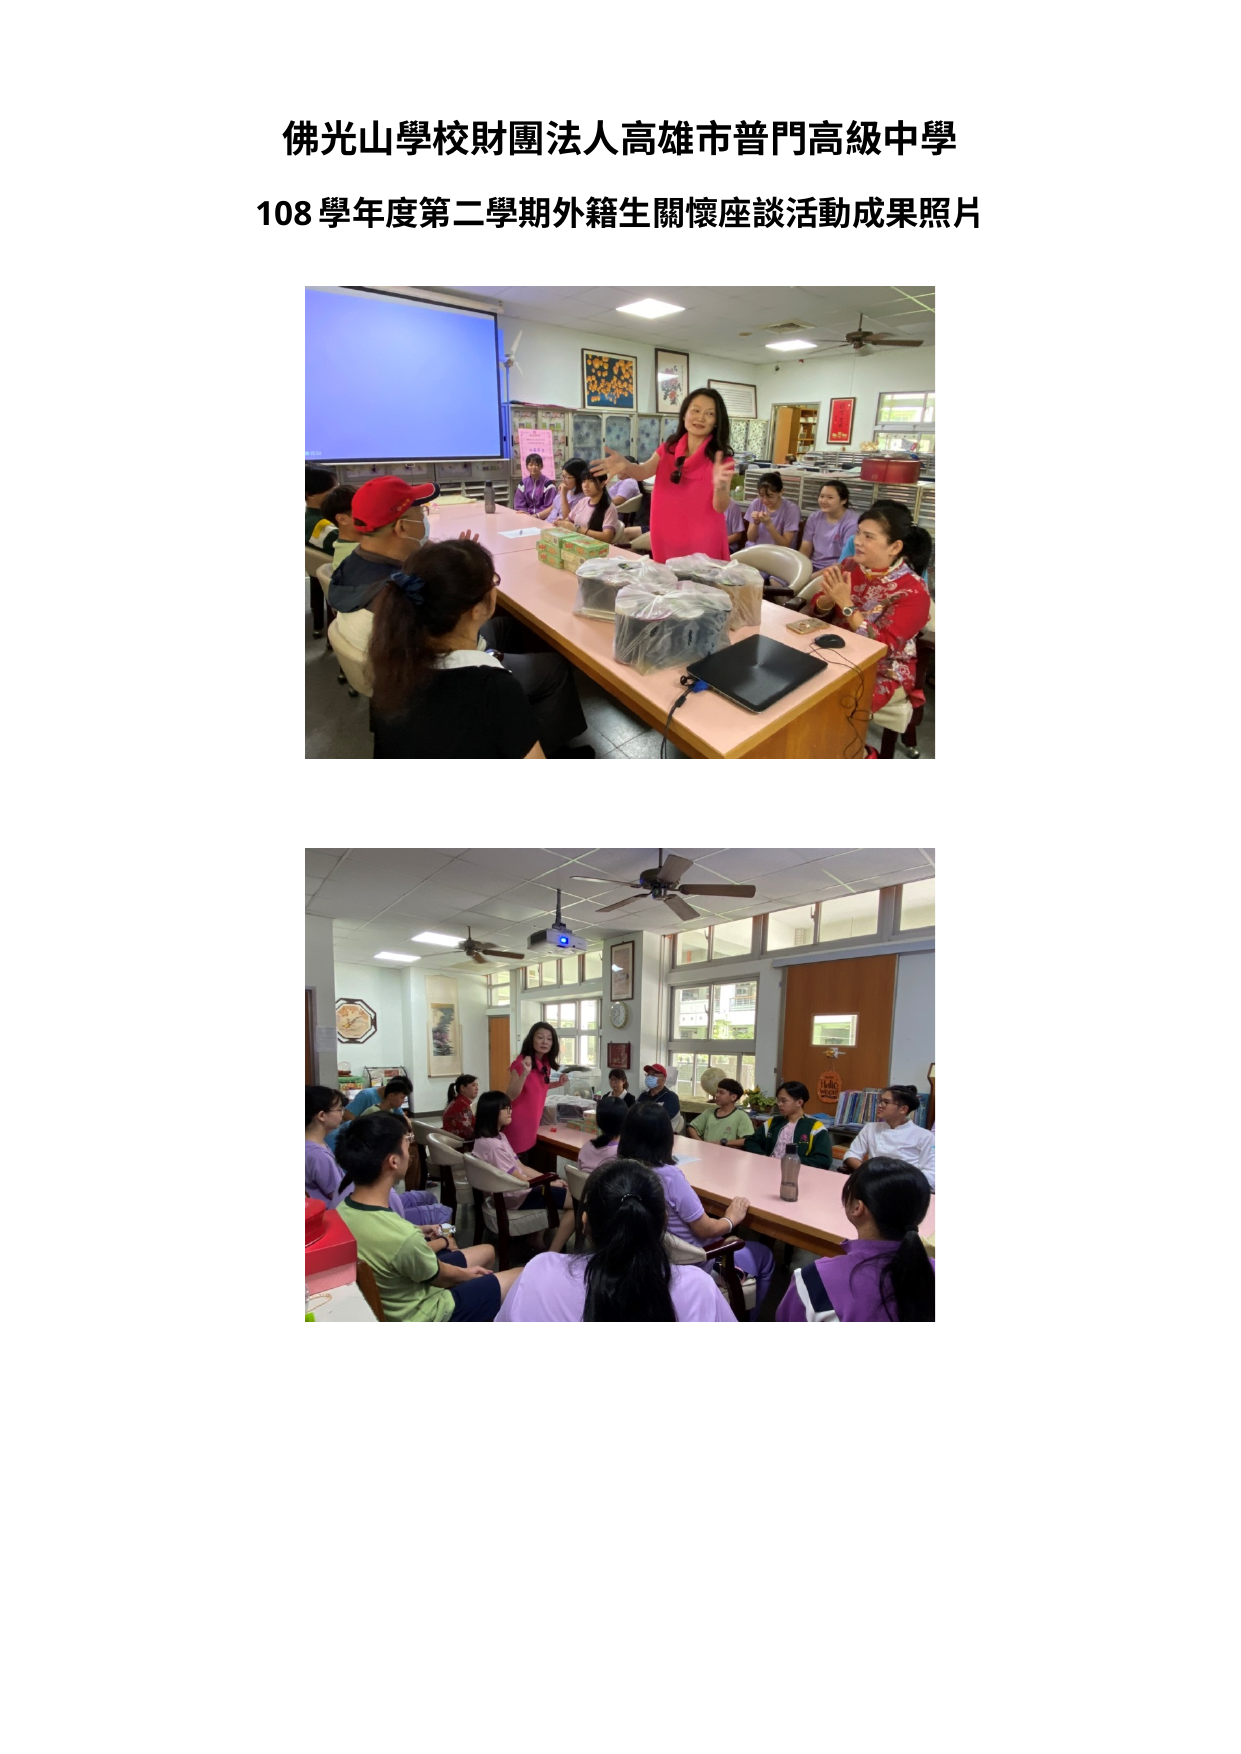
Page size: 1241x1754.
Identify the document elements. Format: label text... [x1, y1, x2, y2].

picture [305, 848, 936, 1322]
text 佛光山學校財團法人高雄市普門高級中學 [118, 99, 1122, 174]
picture [305, 286, 936, 759]
text 108學年度第二學期外籍生關懷座談活動成果照片 [118, 174, 1122, 249]
